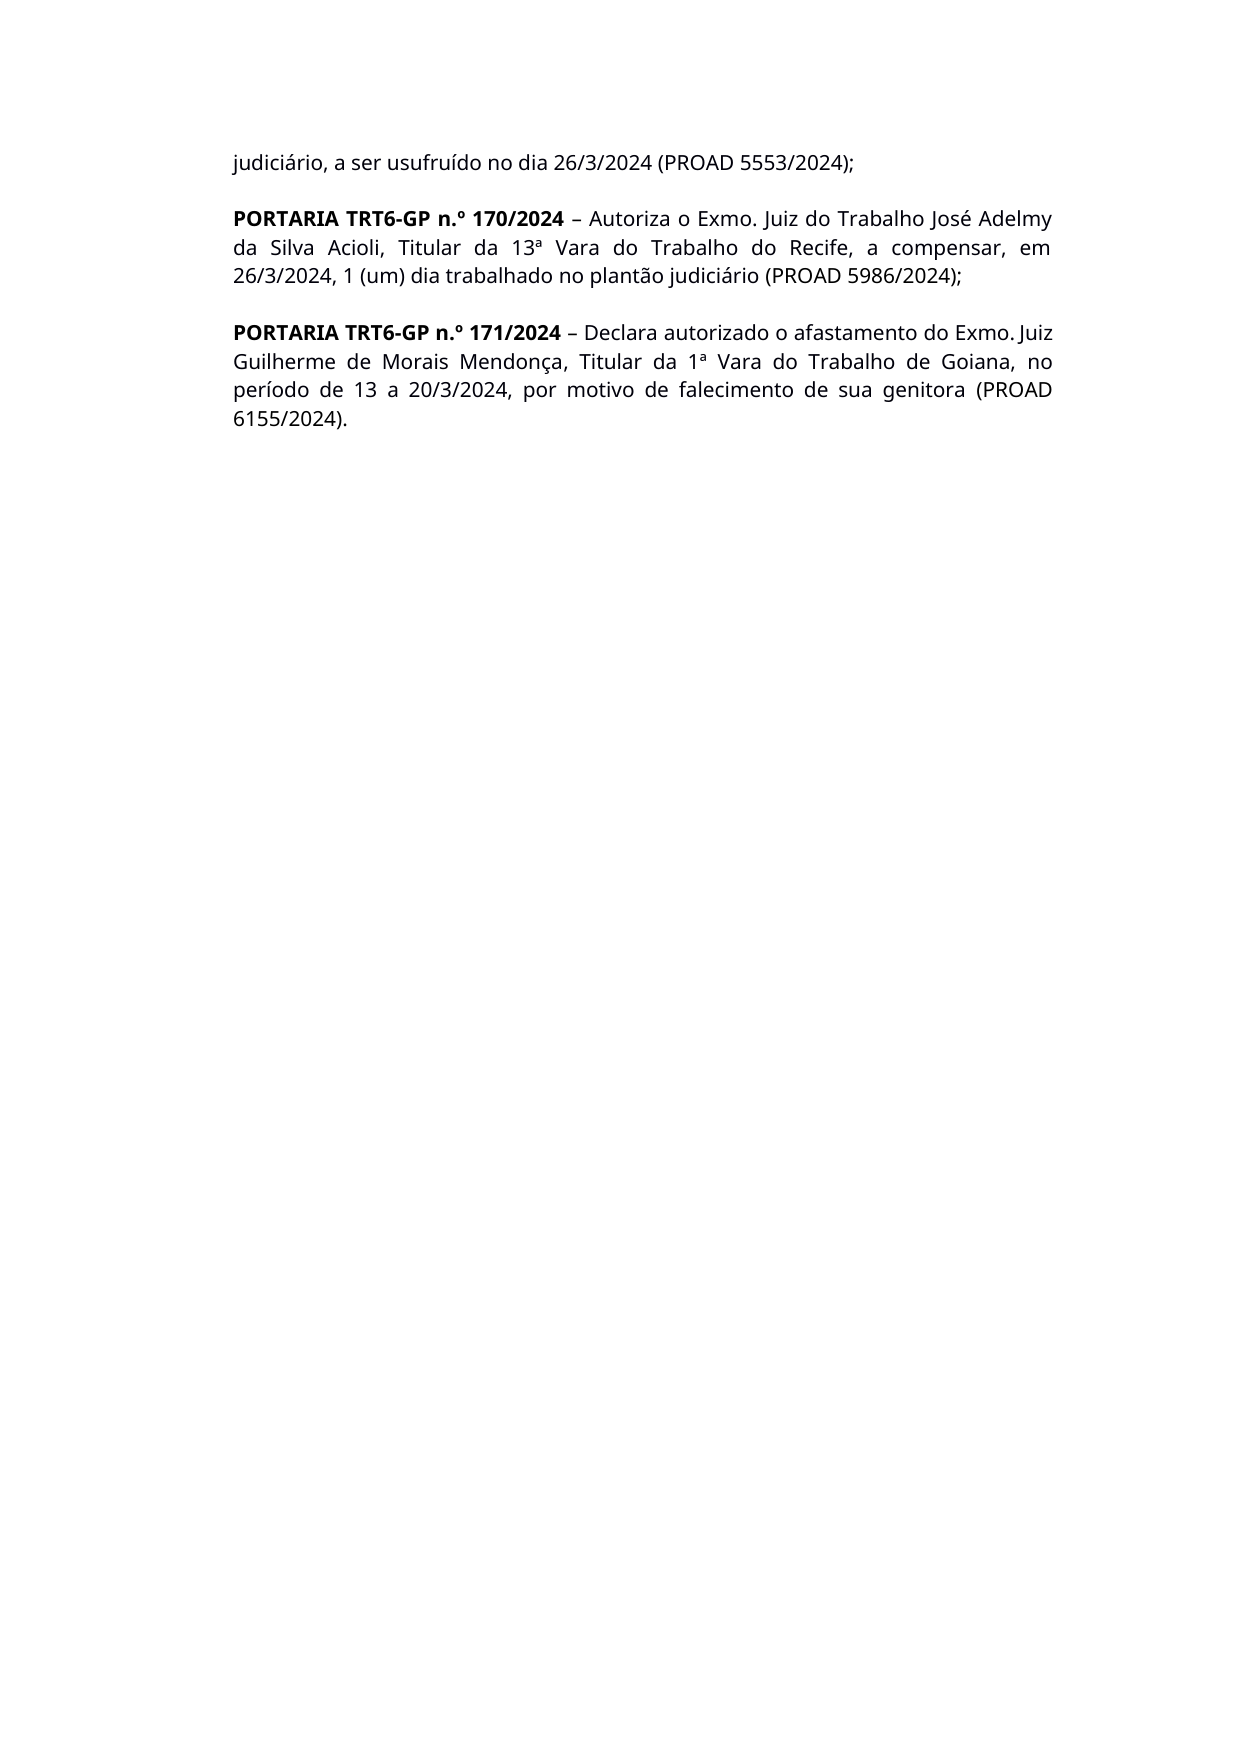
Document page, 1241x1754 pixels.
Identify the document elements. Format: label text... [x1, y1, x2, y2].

table_cell judiciário, a ser usufruído no dia 26/3/2024 (PROAD 5553/2024); PORTARIA TRT6-GP n.º 170/2024 – Autoriza o Exmo. Juiz do Trabalho José Adelmy da Silva Acioli, Titular da 13ª Vara do Trabalho do Recife, a compensar, em 26/3/2024, 1 (um) dia trabalhado no plantão judiciário (PROAD 5986/2024); PORTARIA TRT6-GP n.º 171/2024 – Declara autorizado o afastamento do Exmo. Juiz Guilherme de Morais Mendonça, Titular da 1ª Vara do Trabalho de Goiana, no período de 13 a 20/3/2024, por motivo de falecimento de sua genitora (PROAD 6155/2024). [222, 148, 1064, 461]
table_cell [154, 148, 222, 461]
